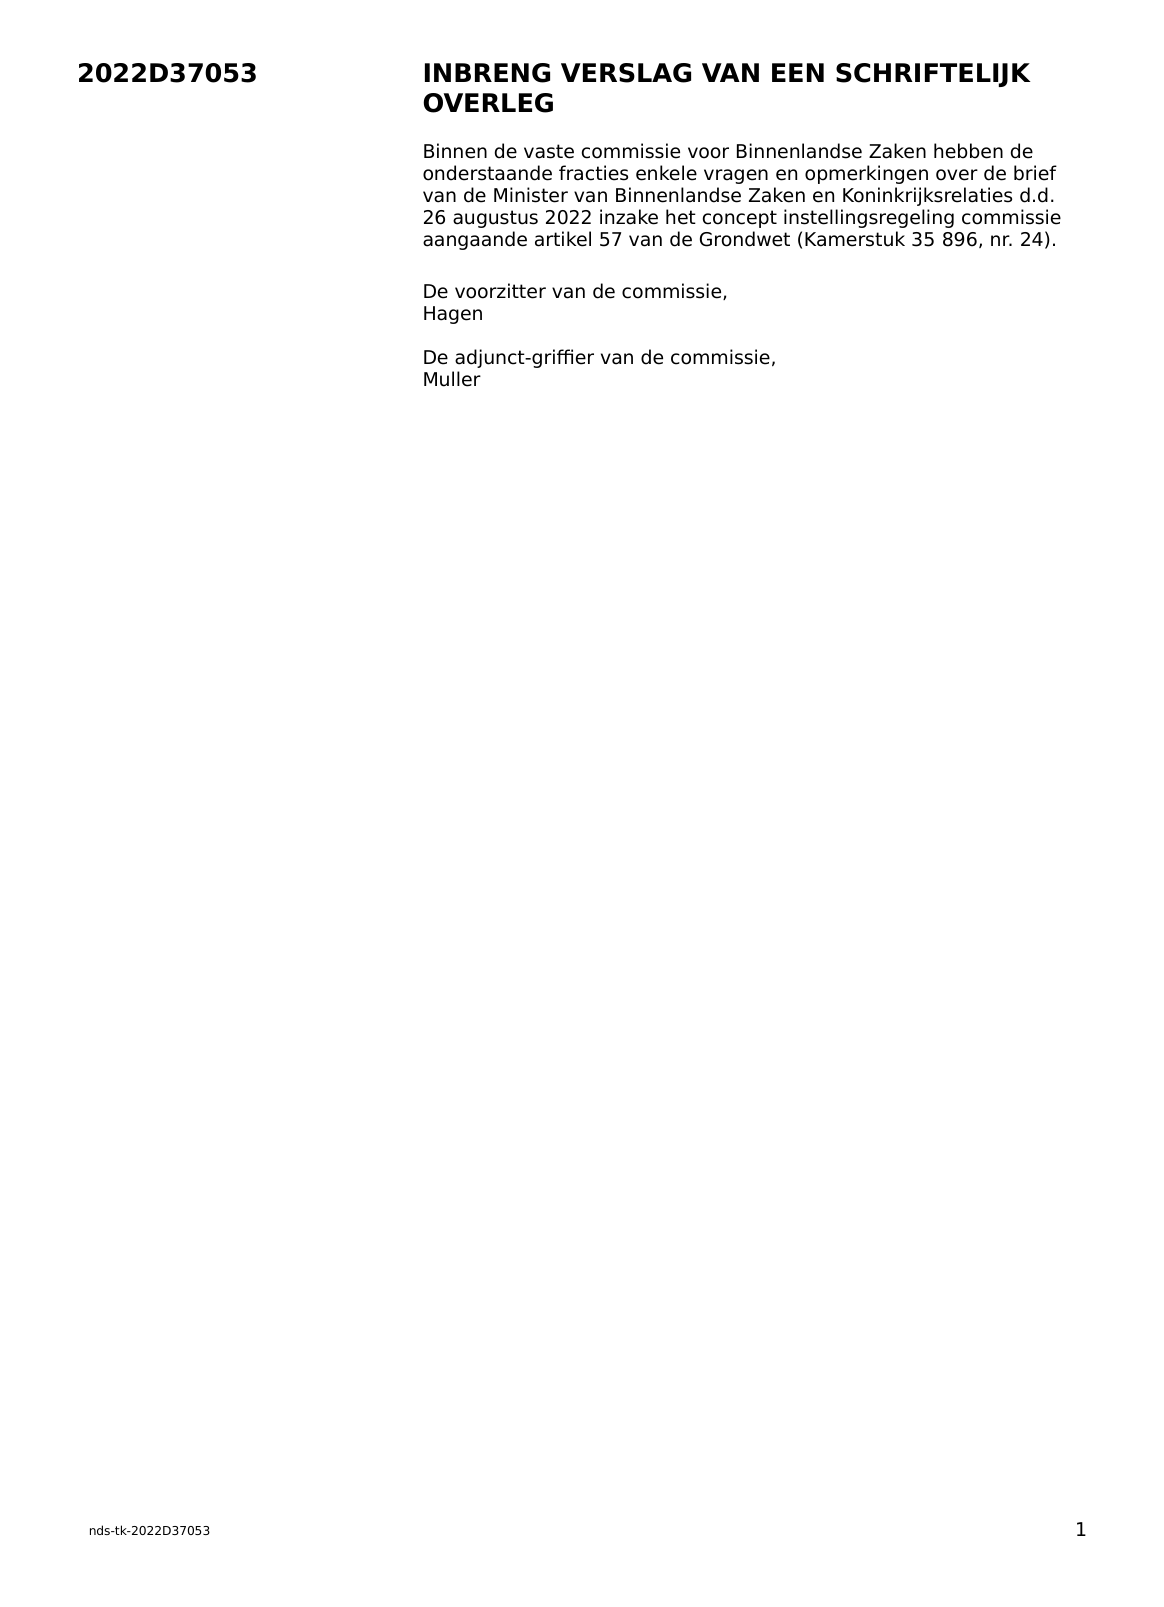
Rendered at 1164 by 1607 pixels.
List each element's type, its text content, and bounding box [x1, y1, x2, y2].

text 2022D37053 INBRENG VERSLAG VAN EEN SCHRIFTELIJK OVERLEG [77, 59, 1087, 118]
text De adjunct-griffier van de commissie, Muller [422, 347, 1087, 391]
text Binnen de vaste commissie voor Binnenlandse Zaken hebben de onderstaande fracties enkele vragen en opmerkingen over de brief van de Minister van Binnenlandse Zaken en Koninkrijksrelaties d.d. 26 augustus 2022 inzake het concept instellingsregeling commissie aangaande artikel 57 van de Grondwet (Kamerstuk 35 896, nr. 24). [422, 141, 1087, 251]
text nds-tk-2022D37053 [88, 1524, 323, 1538]
text De voorzitter van de commissie, Hagen [422, 281, 1087, 324]
